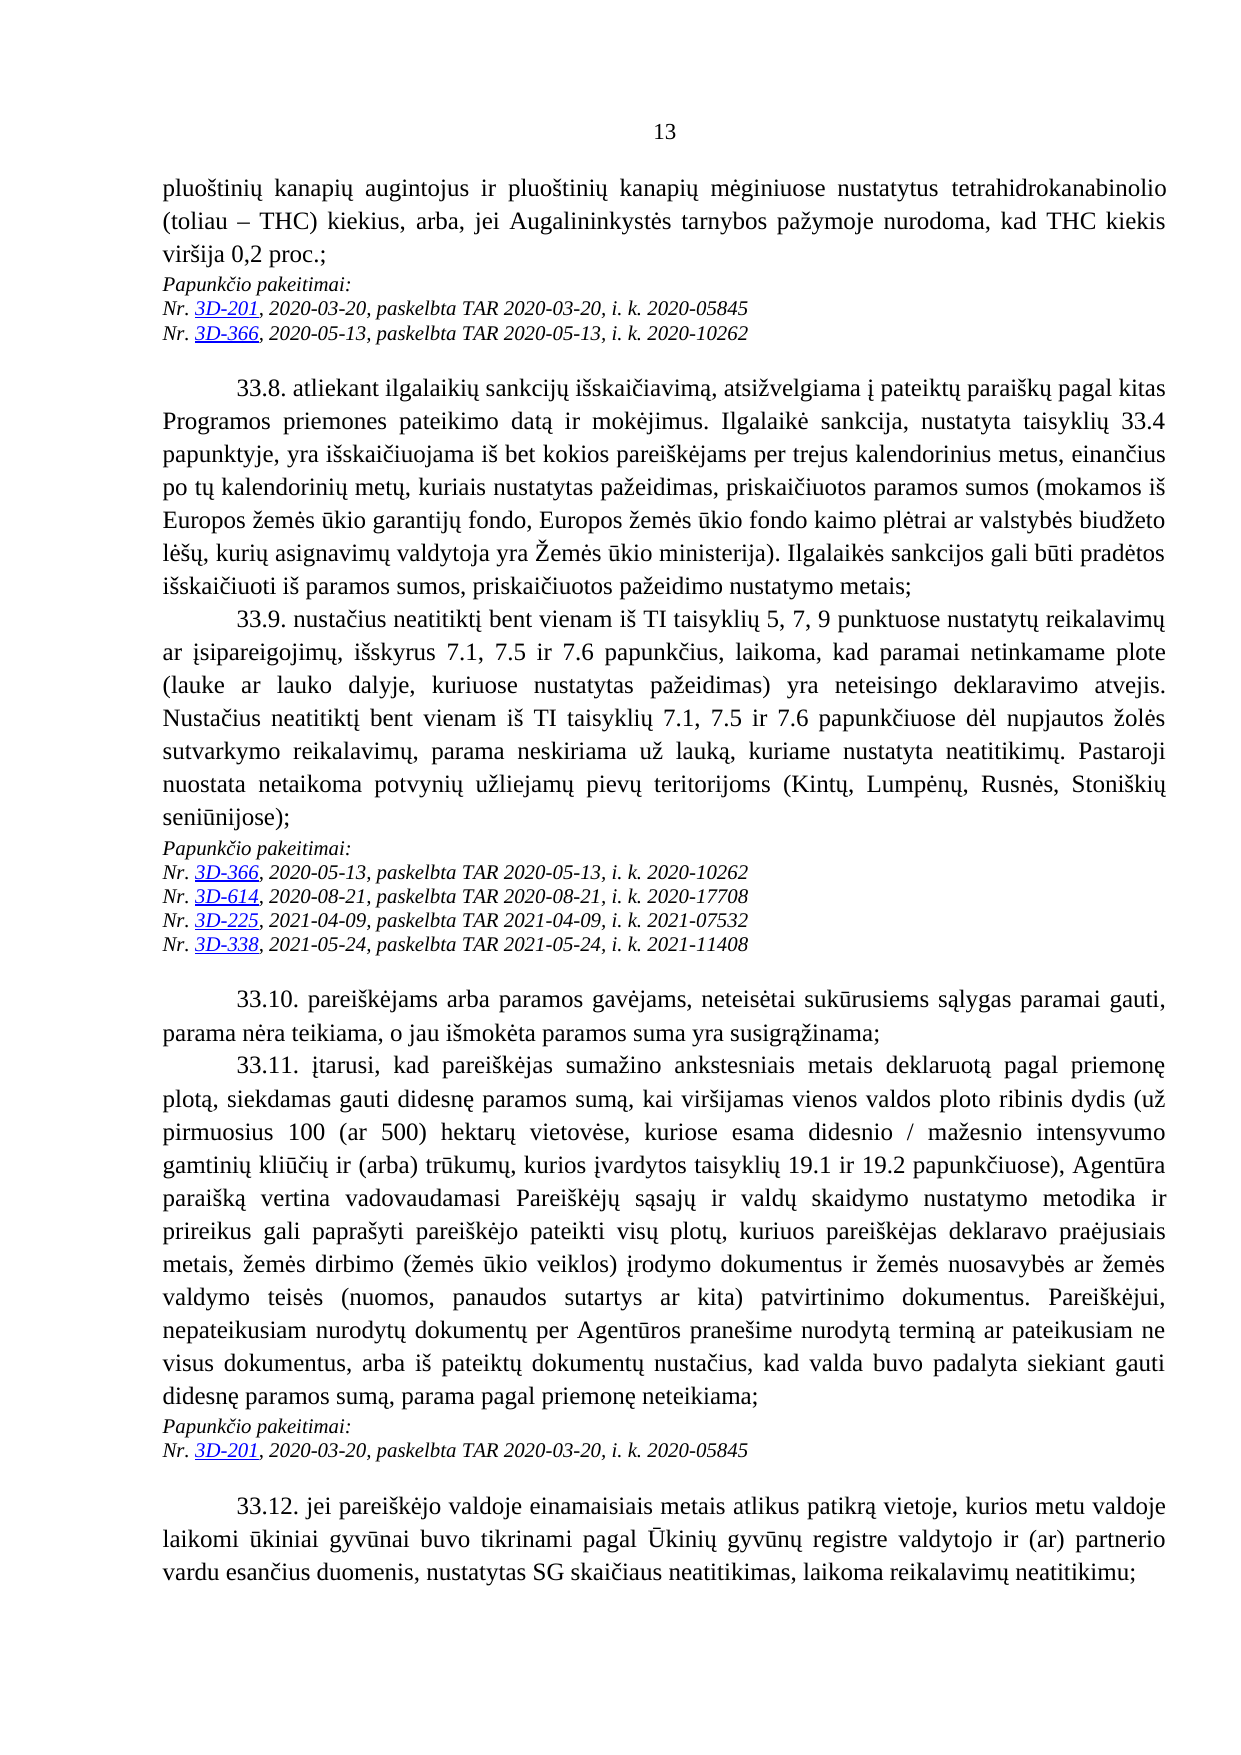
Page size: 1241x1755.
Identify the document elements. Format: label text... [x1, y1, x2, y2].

text 33.9. nustačius neatitiktį bent vienam iš TI taisyklių 5, 7, 9 punktuose nustatytų reikalavimų ar įsipareigojimų, išskyrus 7.1, 7.5 ir 7.6 papunkčius, laikoma, kad paramai netinkamame plote (lauke ar lauko dalyje, kuriuose nustatytas pažeidimas) yra neteisingo deklaravimo atvejis. Nustačius neatitiktį bent vienam iš TI taisyklių 7.1, 7.5 ir 7.6 papunkčiuose dėl nupjautos žolės sutvarkymo reikalavimų, parama neskiriama už lauką, kuriame nustatyta neatitikimų. Pastaroji nuostata netaikoma potvynių užliejamų pievų teritorijoms (Kintų, Lumpėnų, Rusnės, Stoniškių seniūnijose); [162, 604, 1167, 831]
text 33.12. jei pareiškėjo valdoje einamaisiais metais atlikus patikrą vietoje, kurios metu valdoje laikomi ūkiniai gyvūnai buvo tikrinami pagal Ūkinių gyvūnų registre valdytojo ir (ar) partnerio vardu esančius duomenis, nustatytas SG skaičiaus neatitikimas, laikoma reikalavimų neatitikimu; [162, 1491, 1167, 1586]
text Papunkčio pakeitimai: [162, 272, 1167, 296]
text pluoštinių kanapių augintojus ir pluoštinių kanapių mėginiuose nustatytus tetrahidrokanabinolio (toliau – THC) kiekius, arba, jei Augalininkystės tarnybos pažymoje nurodoma, kad THC kiekis viršija 0,2 proc.; [162, 173, 1167, 268]
text Nr. 3D-338, 2021-05-24, paskelbta TAR 2021-05-24, i. k. 2021-11408 [162, 932, 1167, 956]
text Nr. 3D-201, 2020-03-20, paskelbta TAR 2020-03-20, i. k. 2020-05845 [162, 1438, 1167, 1462]
text 33.10. pareiškėjams arba paramos gavėjams, neteisėtai sukūrusiems sąlygas paramai gauti, parama nėra teikiama, o jau išmokėta paramos suma yra susigrąžinama; [162, 984, 1167, 1046]
text Nr. 3D-225, 2021-04-09, paskelbta TAR 2021-04-09, i. k. 2021-07532 [162, 908, 1167, 932]
text Nr. 3D-366, 2020-05-13, paskelbta TAR 2020-05-13, i. k. 2020-10262 [162, 320, 1167, 344]
text Papunkčio pakeitimai: [162, 836, 1167, 859]
text Nr. 3D-366, 2020-05-13, paskelbta TAR 2020-05-13, i. k. 2020-10262 [162, 859, 1167, 884]
text Nr. 3D-201, 2020-03-20, paskelbta TAR 2020-03-20, i. k. 2020-05845 [162, 296, 1167, 320]
text Papunkčio pakeitimai: [162, 1414, 1167, 1438]
text Nr. 3D-614, 2020-08-21, paskelbta TAR 2020-08-21, i. k. 2020-17708 [162, 884, 1167, 908]
text 33.8. atliekant ilgalaikių sankcijų išskaičiavimą, atsižvelgiama į pateiktų paraiškų pagal kitas Programos priemones pateikimo datą ir mokėjimus. Ilgalaikė sankcija, nustatyta taisyklių 33.4 papunktyje, yra išskaičiuojama iš bet kokios pareiškėjams per trejus kalendorinius metus, einančius po tų kalendorinių metų, kuriais nustatytas pažeidimas, priskaičiuotos paramos sumos (mokamos iš Europos žemės ūkio garantijų fondo, Europos žemės ūkio fondo kaimo plėtrai ar valstybės biudžeto lėšų, kurių asignavimų valdytoja yra Žemės ūkio ministerija). Ilgalaikės sankcijos gali būti pradėtos išskaičiuoti iš paramos sumos, priskaičiuotos pažeidimo nustatymo metais; [162, 373, 1167, 600]
text 33.11. įtarusi, kad pareiškėjas sumažino ankstesniais metais deklaruotą pagal priemonę plotą, siekdamas gauti didesnę paramos sumą, kai viršijamas vienos valdos ploto ribinis dydis (už pirmuosius 100 (ar 500) hektarų vietovėse, kuriose esama didesnio / mažesnio intensyvumo gamtinių kliūčių ir (arba) trūkumų, kurios įvardytos taisyklių 19.1 ir 19.2 papunkčiuose), Agentūra paraišką vertina vadovaudamasi Pareiškėjų sąsajų ir valdų skaidymo nustatymo metodika ir prireikus gali paprašyti pareiškėjo pateikti visų plotų, kuriuos pareiškėjas deklaravo praėjusiais metais, žemės dirbimo (žemės ūkio veiklos) įrodymo dokumentus ir žemės nuosavybės ar žemės valdymo teisės (nuomos, panaudos sutartys ar kita) patvirtinimo dokumentus. Pareiškėjui, nepateikusiam nurodytų dokumentų per Agentūros pranešime nurodytą terminą ar pateikusiam ne visus dokumentus, arba iš pateiktų dokumentų nustačius, kad valda buvo padalyta siekiant gauti didesnę paramos sumą, parama pagal priemonę neteikiama; [162, 1051, 1167, 1409]
